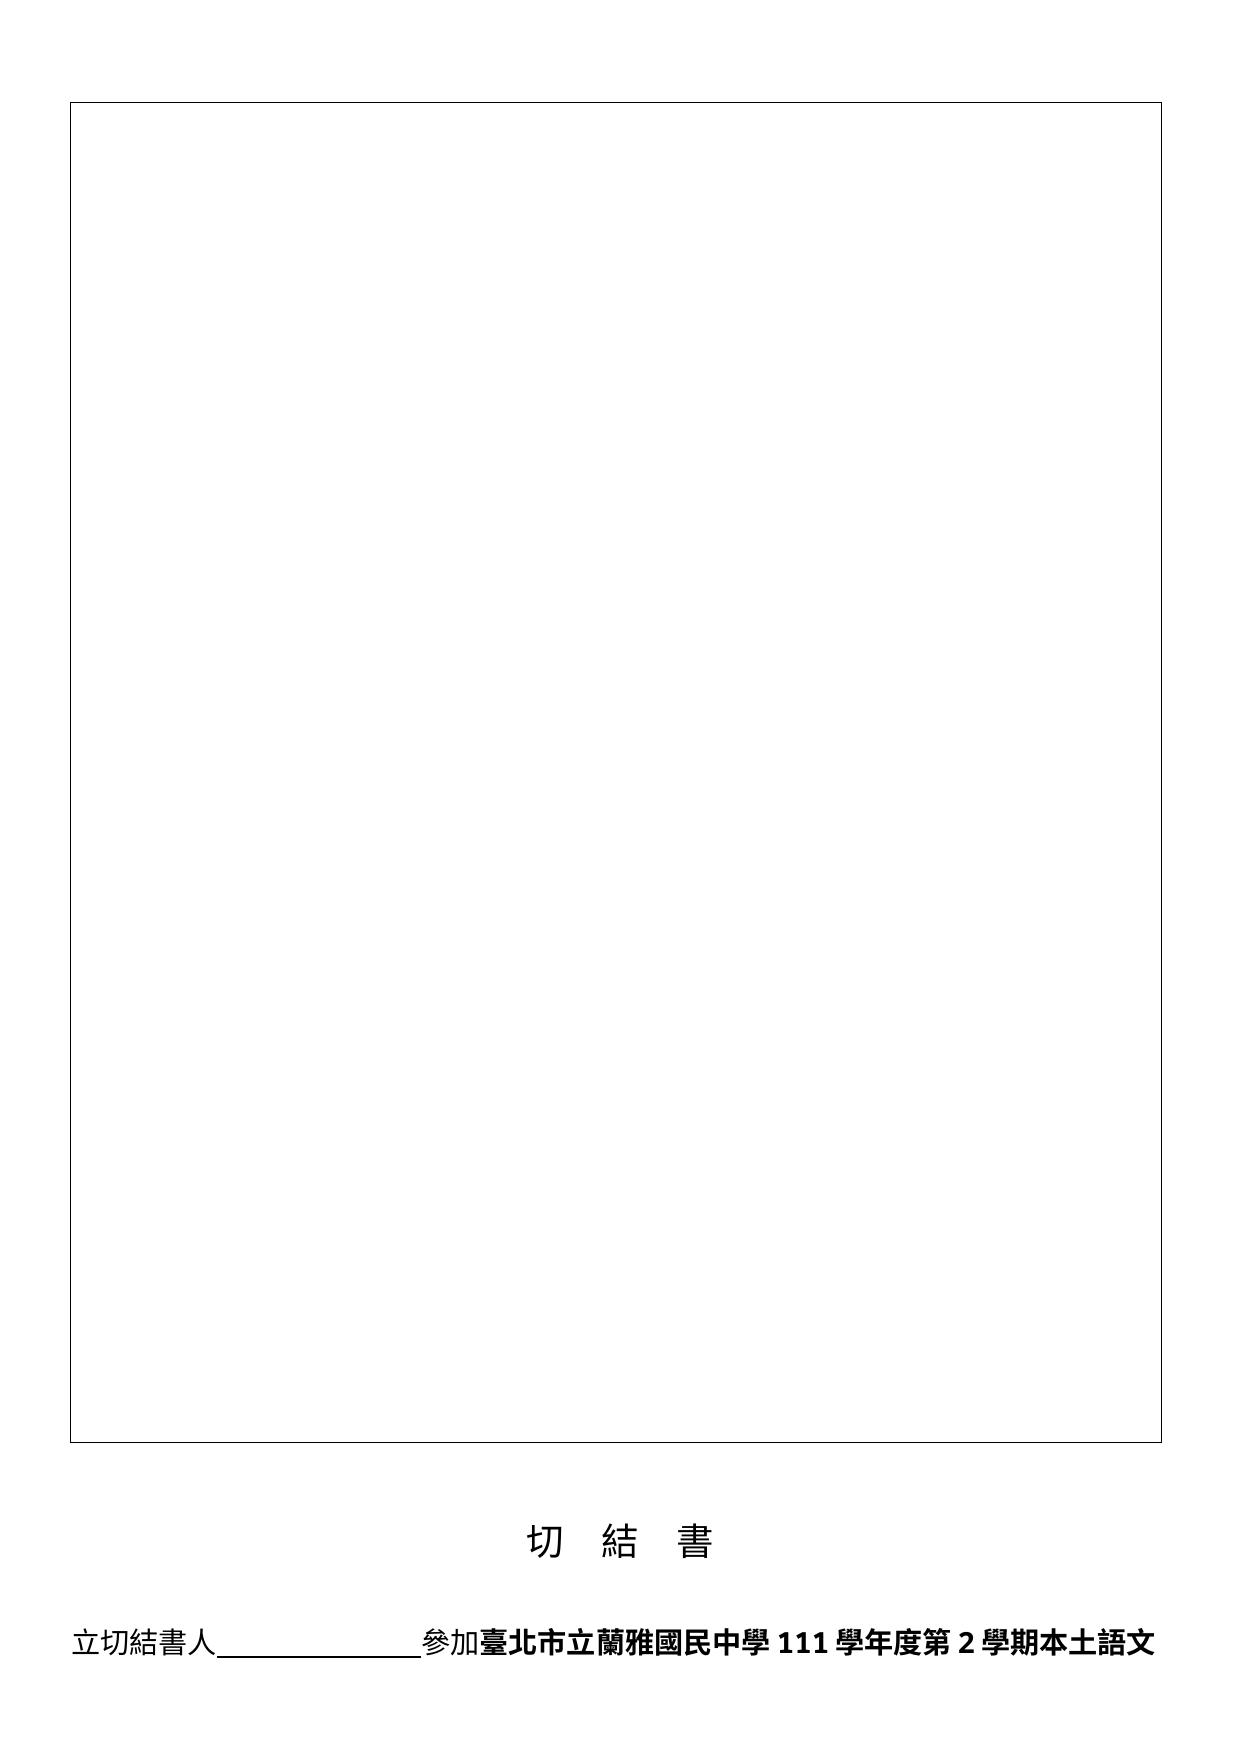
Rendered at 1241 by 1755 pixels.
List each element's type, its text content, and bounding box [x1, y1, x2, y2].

table_cell [71, 103, 1161, 1442]
text 立切結書人 參加臺北市立蘭雅國民中學111學年度第2學期本土語文 [71, 1620, 1169, 1662]
text 切 結 書 [71, 1511, 1169, 1566]
